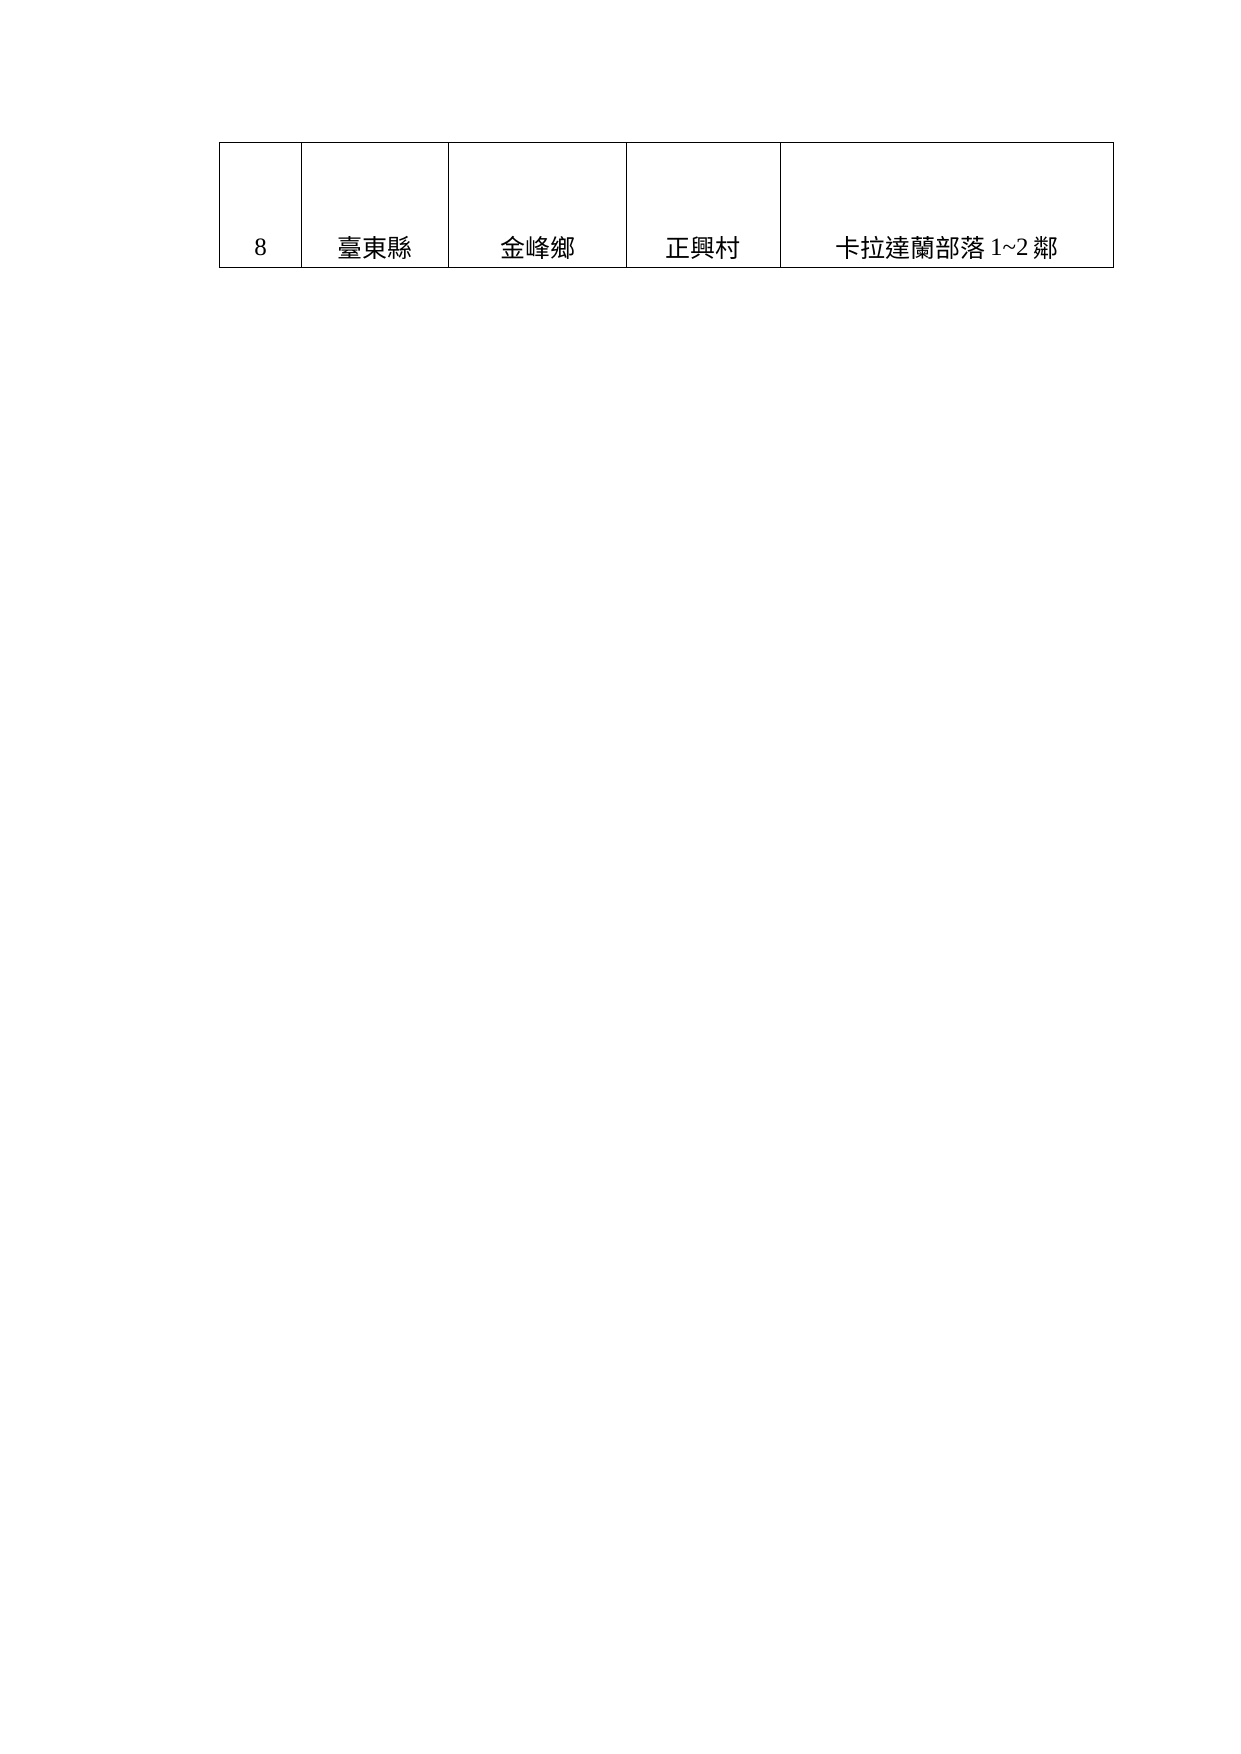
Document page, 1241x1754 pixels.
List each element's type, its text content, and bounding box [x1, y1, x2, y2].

table_cell 金峰鄉 [449, 143, 626, 267]
table_cell 卡拉達蘭部落1~2鄰 [781, 143, 1113, 267]
table_cell 正興村 [627, 143, 780, 267]
table_cell 8 [220, 143, 301, 267]
table_cell 臺東縣 [302, 143, 448, 267]
